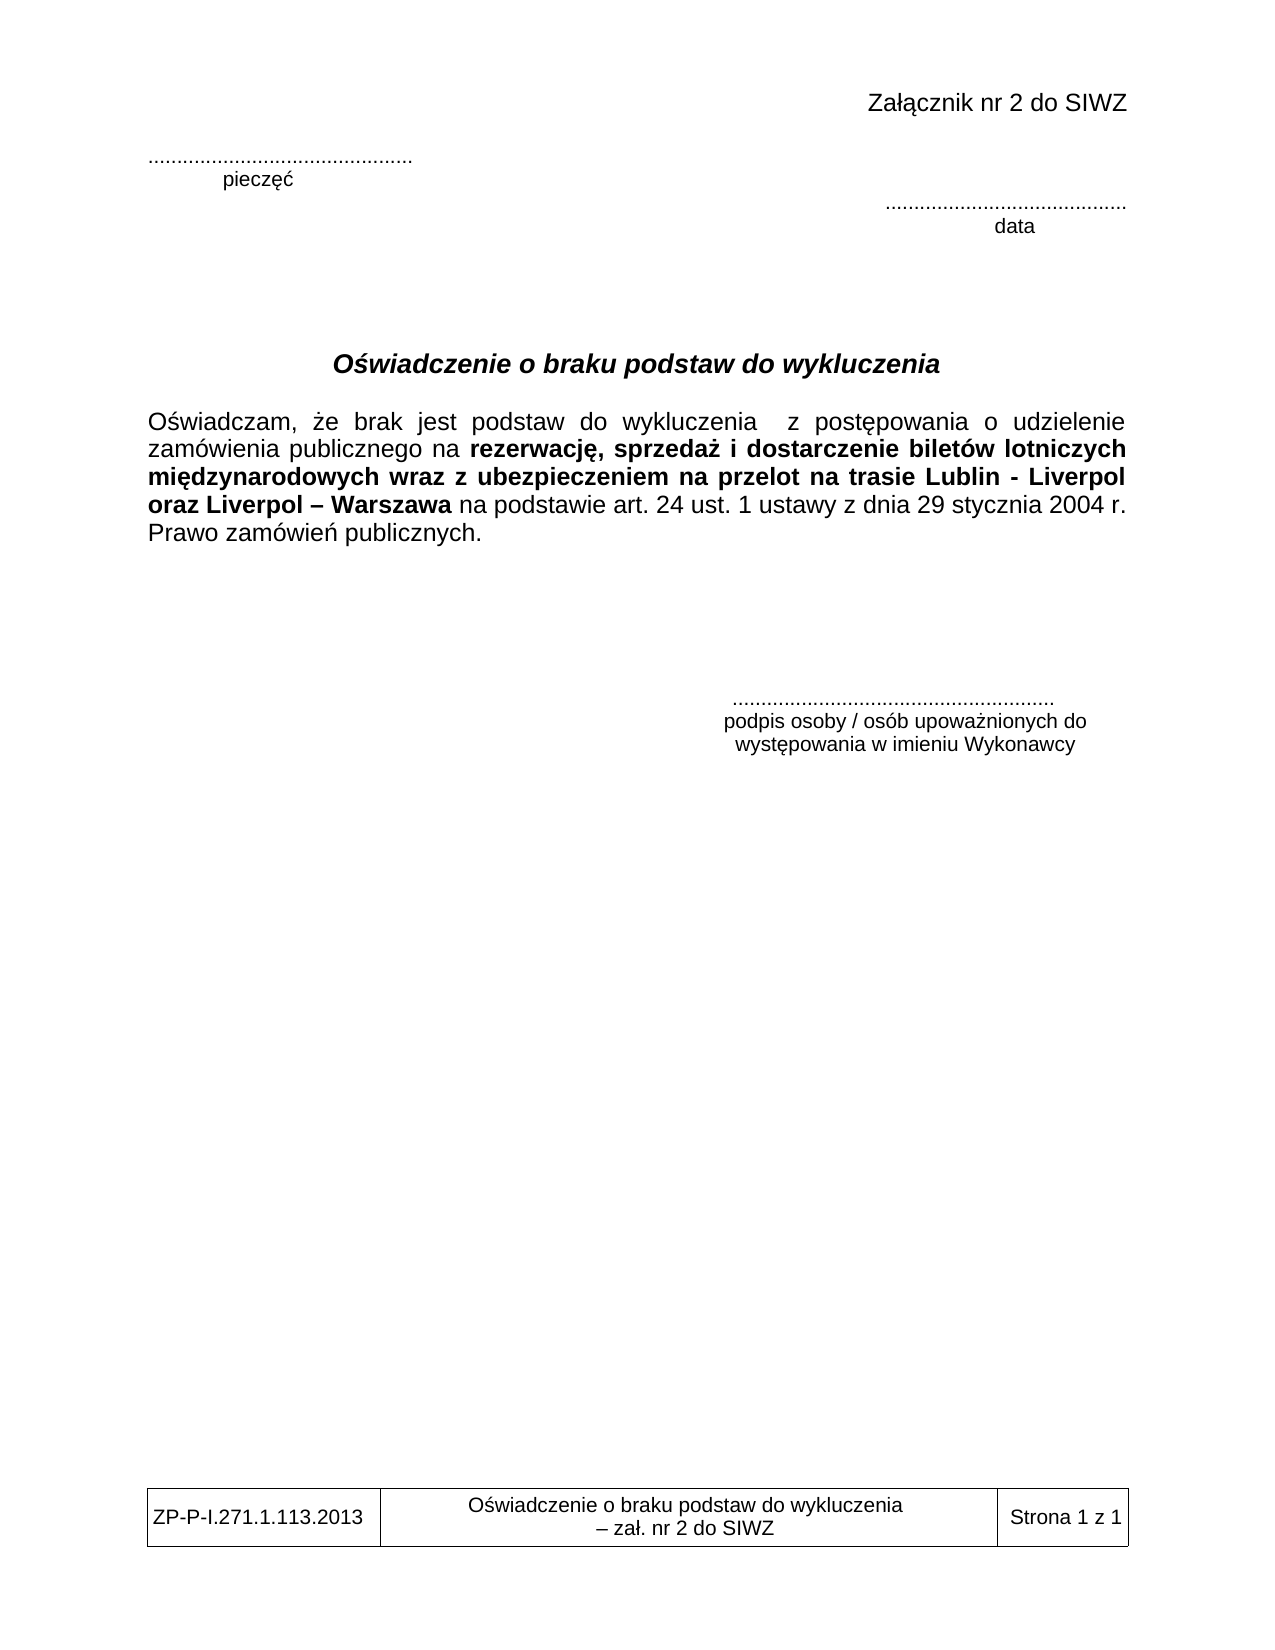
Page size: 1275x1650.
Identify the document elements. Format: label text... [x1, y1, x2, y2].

text Oświadczenie o braku podstaw do wykluczenia [148, 349, 1127, 379]
text podpis osoby / osób upoważnionych do [660, 710, 1127, 733]
subtitle Załącznik nr 2 do SIWZ [148, 89, 1127, 117]
text Oświadczam, że brak jest podstaw do wykluczenia z postępowania o udzielenie zamówienia publicznego na rezerwację, sprzedaż i dostarczenie biletów lotniczych międzynarodowych wraz z ubezpieczeniem na przelot na trasie Lublin - Liverpol oraz Liverpol – Warszawa na podstawie art. 24 ust. 1 ustawy z dnia 29 stycznia 2004 r. Prawo zamówień publicznych. [148, 407, 1127, 547]
text występowania w imieniu Wykonawcy [660, 733, 1127, 756]
text .............................................. [148, 144, 1127, 168]
text data [148, 214, 1127, 237]
text ........................................................ [660, 686, 1127, 710]
text .......................................... [148, 191, 1127, 214]
text pieczęć [148, 168, 1127, 191]
